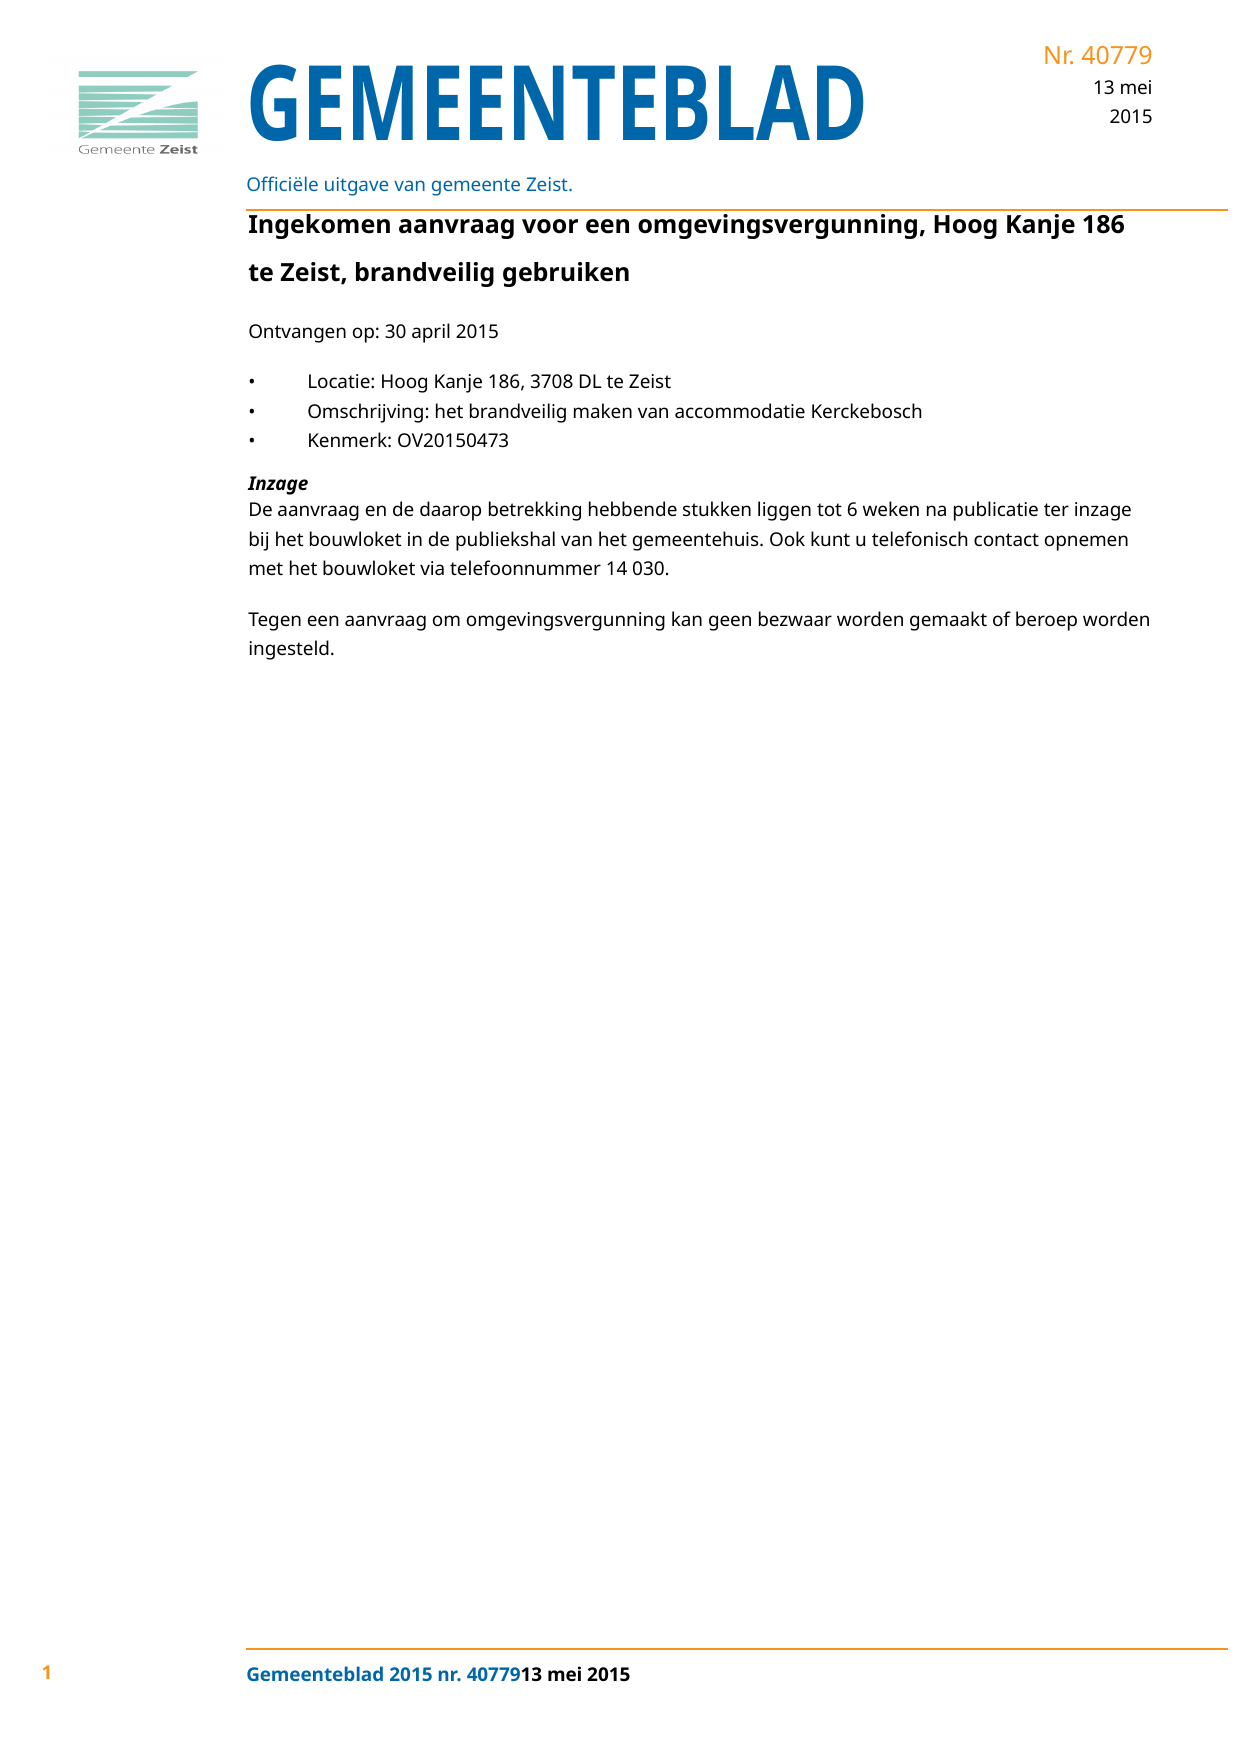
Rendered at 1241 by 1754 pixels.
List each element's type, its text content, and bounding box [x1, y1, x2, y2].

list Omschrijving: het brandveilig maken van accommodatie Kerckebosch [248, 398, 1152, 424]
text De aanvraag en de daarop betrekking hebbende stukken liggen tot 6 weken na publicatie ter inzage bij het bouwloket in de publiekshal van het gemeentehuis. Ook kunt u telefonisch contact opnemen met het bouwloket via telefoonnummer 14 030. [248, 496, 1152, 581]
list Kenmerk: OV20150473 [248, 427, 1152, 453]
list Locatie: Hoog Kanje 186, 3708 DL te Zeist [248, 368, 1152, 394]
text Inzage [248, 471, 1152, 496]
text Tegen een aanvraag om omgevingsvergunning kan geen bezwaar worden gemaakt of beroep worden ingesteld. [248, 606, 1152, 661]
picture [41, 47, 231, 172]
text Ingekomen aanvraag voor een omgevingsvergunning, Hoog Kanje 186 te Zeist, brandveilig gebruiken [248, 211, 1152, 288]
text Ontvangen op: 30 april 2015 [248, 318, 1152, 344]
